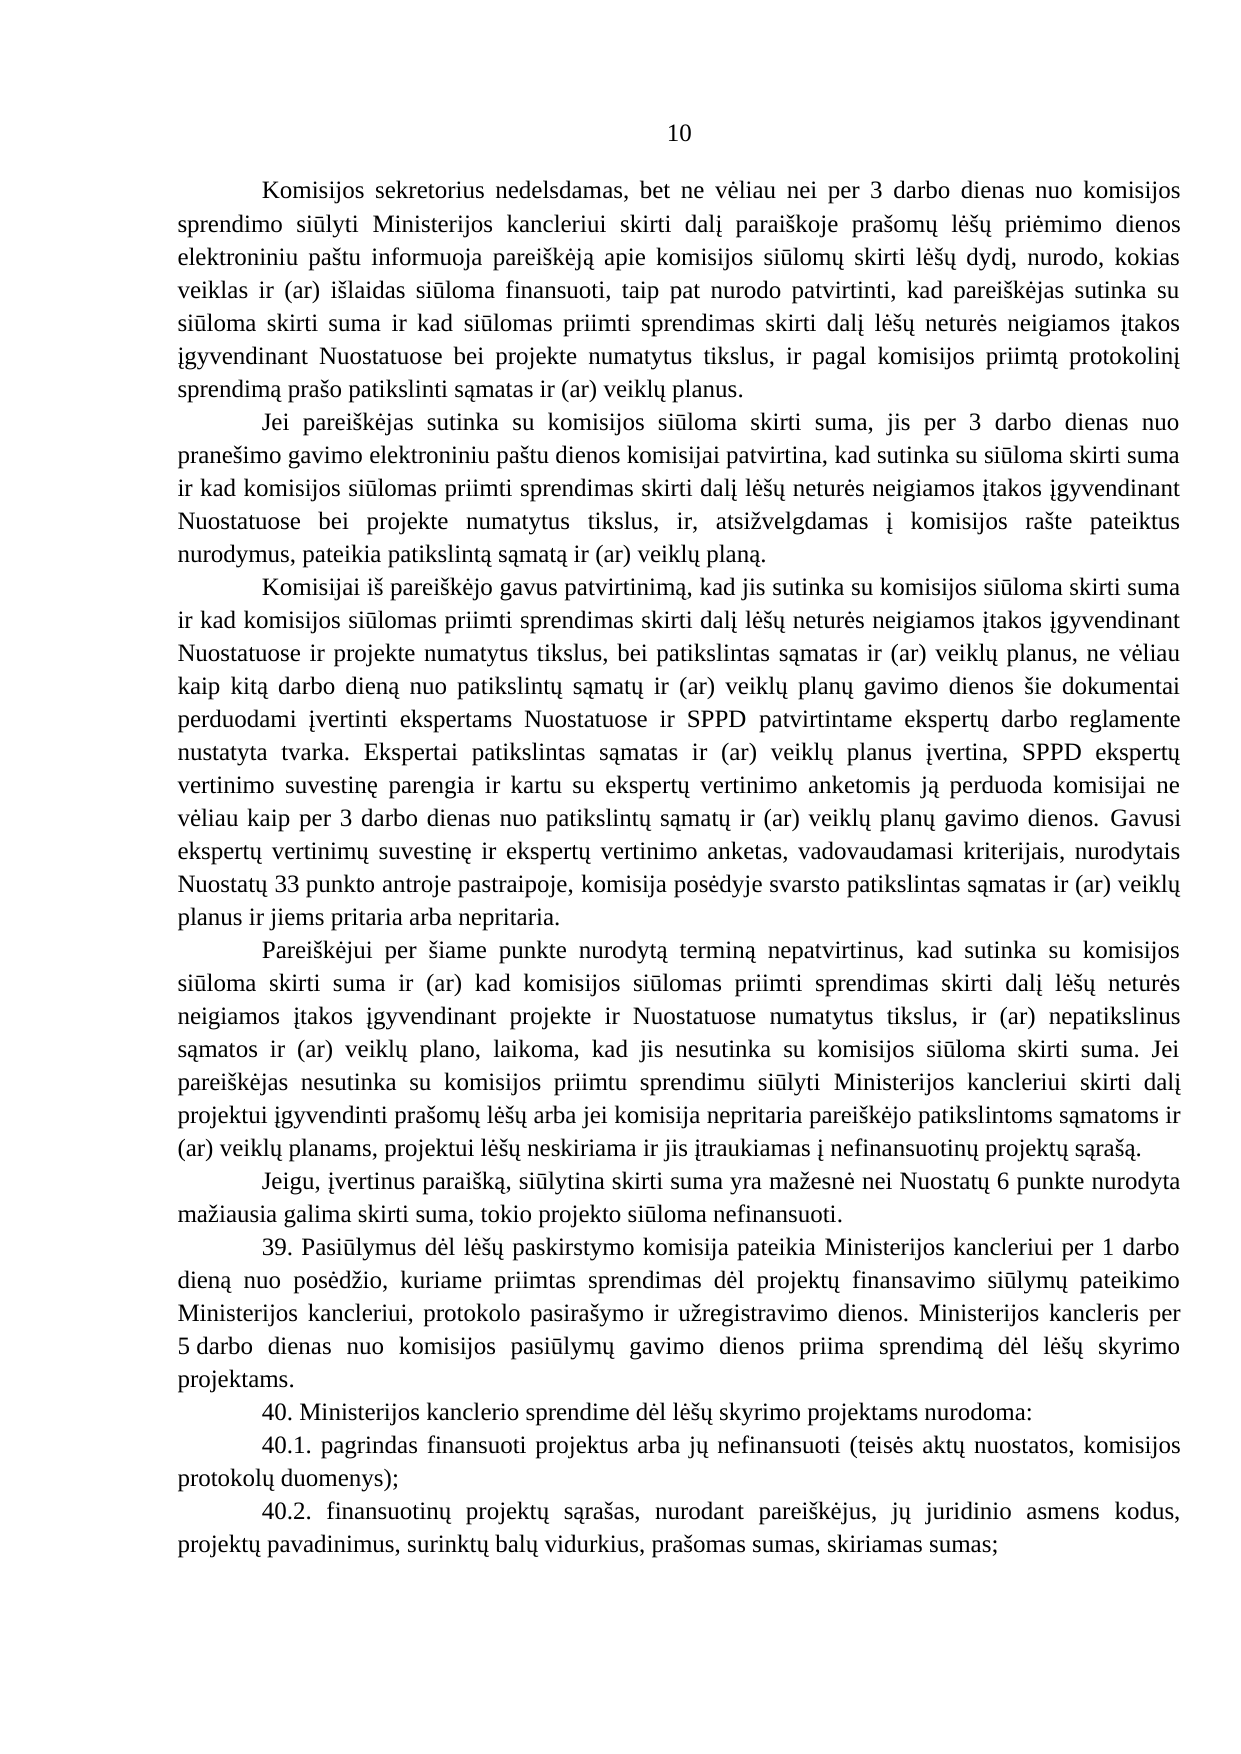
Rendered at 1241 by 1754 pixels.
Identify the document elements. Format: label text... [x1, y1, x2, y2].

text Jei pareiškėjas sutinka su komisijos siūloma skirti suma, jis per 3 darbo dienas nuo pranešimo gavimo elektroniniu paštu dienos komisijai patvirtina, kad sutinka su siūloma skirti suma ir kad komisijos siūlomas priimti sprendimas skirti dalį lėšų neturės neigiamos įtakos įgyvendinant Nuostatuose bei projekte numatytus tikslus, ir, atsižvelgdamas į komisijos rašte pateiktus nurodymus, pateikia patikslintą sąmatą ir (ar) veiklų planą. [177, 407, 1181, 568]
text 39. Pasiūlymus dėl lėšų paskirstymo komisija pateikia Ministerijos kancleriui per 1 darbo dieną nuo posėdžio, kuriame priimtas sprendimas dėl projektų finansavimo siūlymų pateikimo Ministerijos kancleriui, protokolo pasirašymo ir užregistravimo dienos. Ministerijos kancleris per 5 darbo dienas nuo komisijos pasiūlymų gavimo dienos priima sprendimą dėl lėšų skyrimo projektams. [177, 1232, 1181, 1393]
text Pareiškėjui per šiame punkte nurodytą terminą nepatvirtinus, kad sutinka su komisijos siūloma skirti suma ir (ar) kad komisijos siūlomas priimti sprendimas skirti dalį lėšų neturės neigiamos įtakos įgyvendinant projekte ir Nuostatuose numatytus tikslus, ir (ar) nepatikslinus sąmatos ir (ar) veiklų plano, laikoma, kad jis nesutinka su komisijos siūloma skirti suma. Jei pareiškėjas nesutinka su komisijos priimtu sprendimu siūlyti Ministerijos kancleriui skirti dalį projektui įgyvendinti prašomų lėšų arba jei komisija nepritaria pareiškėjo patikslintoms sąmatoms ir (ar) veiklų planams, projektui lėšų neskiriama ir jis įtraukiamas į nefinansuotinų projektų sąrašą. [177, 935, 1181, 1162]
text 40.1. pagrindas finansuoti projektus arba jų nefinansuoti (teisės aktų nuostatos, komisijos protokolų duomenys); [177, 1430, 1181, 1492]
text 40. Ministerijos kanclerio sprendime dėl lėšų skyrimo projektams nurodoma: [177, 1397, 1181, 1426]
text Komisijos sekretorius nedelsdamas, bet ne vėliau nei per 3 darbo dienas nuo komisijos sprendimo siūlyti Ministerijos kancleriui skirti dalį paraiškoje prašomų lėšų priėmimo dienos elektroniniu paštu informuoja pareiškėją apie komisijos siūlomų skirti lėšų dydį, nurodo, kokias veiklas ir (ar) išlaidas siūloma finansuoti, taip pat nurodo patvirtinti, kad pareiškėjas sutinka su siūloma skirti suma ir kad siūlomas priimti sprendimas skirti dalį lėšų neturės neigiamos įtakos įgyvendinant Nuostatuose bei projekte numatytus tikslus, ir pagal komisijos priimtą protokolinį sprendimą prašo patikslinti sąmatas ir (ar) veiklų planus. [177, 176, 1181, 402]
text Jeigu, įvertinus paraišką, siūlytina skirti suma yra mažesnė nei Nuostatų 6 punkte nurodyta mažiausia galima skirti suma, tokio projekto siūloma nefinansuoti. [177, 1166, 1181, 1228]
text Komisijai iš pareiškėjo gavus patvirtinimą, kad jis sutinka su komisijos siūloma skirti suma ir kad komisijos siūlomas priimti sprendimas skirti dalį lėšų neturės neigiamos įtakos įgyvendinant Nuostatuose ir projekte numatytus tikslus, bei patikslintas sąmatas ir (ar) veiklų planus, ne vėliau kaip kitą darbo dieną nuo patikslintų sąmatų ir (ar) veiklų planų gavimo dienos šie dokumentai perduodami įvertinti ekspertams Nuostatuose ir SPPD patvirtintame ekspertų darbo reglamente nustatyta tvarka. Ekspertai patikslintas sąmatas ir (ar) veiklų planus įvertina, SPPD ekspertų vertinimo suvestinę parengia ir kartu su ekspertų vertinimo anketomis ją perduoda komisijai ne vėliau kaip per 3 darbo dienas nuo patikslintų sąmatų ir (ar) veiklų planų gavimo dienos. Gavusi ekspertų vertinimų suvestinę ir ekspertų vertinimo anketas, vadovaudamasi kriterijais, nurodytais Nuostatų 33 punkto antroje pastraipoje, komisija posėdyje svarsto patikslintas sąmatas ir (ar) veiklų planus ir jiems pritaria arba nepritaria. [177, 572, 1181, 931]
text 40.2. finansuotinų projektų sąrašas, nurodant pareiškėjus, jų juridinio asmens kodus, projektų pavadinimus, surinktų balų vidurkius, prašomas sumas, skiriamas sumas; [177, 1496, 1181, 1558]
